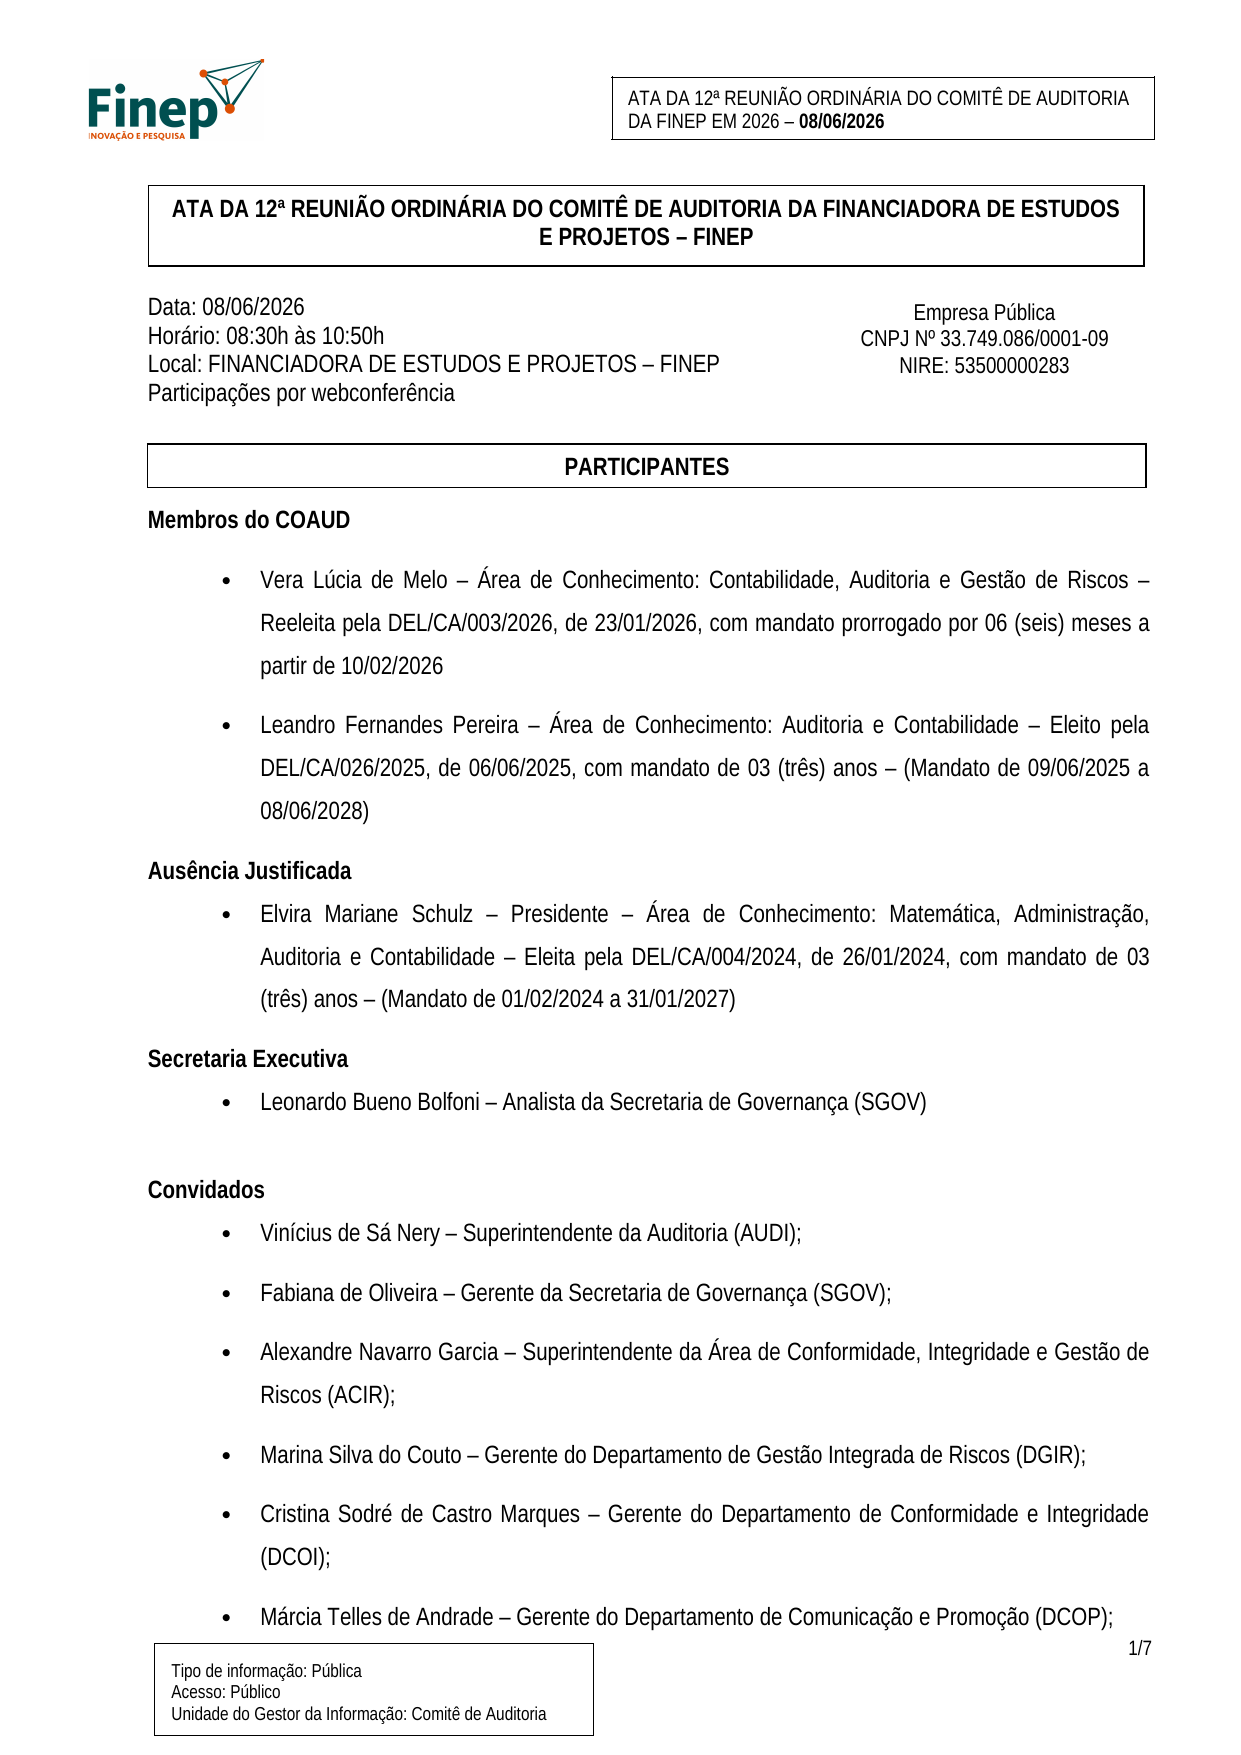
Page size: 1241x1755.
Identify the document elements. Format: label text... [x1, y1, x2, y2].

text PARTICIPANTES [163, 452, 1130, 479]
list Márcia Telles de Andrade – Gerente do Departamento de Comunicação e Promoção (DCOP); [223, 1602, 1152, 1630]
text [1129, 349, 1206, 378]
list Leonardo Bueno Bolfoni – Analista da Secretaria de Governança (SGOV) [223, 1087, 1152, 1116]
list Leandro Fernandes Pereira – Área de Conhecimento: Auditoria e Contabilidade – Eleito pela DEL/CA/026/2025, de 06/06/2025, com mandato de 03 (três) anos – (Mandato de 09/06/2025 a 08/06/2028) [223, 710, 1152, 825]
list Marina Silva do Couto – Gerente do Departamento de Gestão Integrada de Riscos (DGIR); [223, 1440, 1152, 1468]
text Empresa Pública [854, 299, 1114, 325]
text ATA DA 12ª REUNIÃO ORDINÁRIA DO COMITÊ DE AUDITORIA DA FINANCIADORA DE ESTUDOS E PROJETOS – FINEP [164, 194, 1128, 251]
text Convidados [148, 1175, 1152, 1204]
text Membros do COAUD [148, 505, 1206, 534]
text Local: FINANCIADORA DE ESTUDOS E PROJETOS – FINEP [148, 349, 839, 378]
text [1129, 321, 1206, 349]
text CNPJ Nº 33.749.086/0001-09 [854, 325, 1114, 352]
text Secretaria Executiva [148, 1044, 1152, 1073]
list Alexandre Navarro Garcia – Superintendente da Área de Conformidade, Integridade e Gestão de Riscos (ACIR); [223, 1337, 1152, 1409]
list Elvira Mariane Schulz – Presidente – Área de Conhecimento: Matemática, Administração, Auditoria e Contabilidade – Eleita pela DEL/CA/004/2024, de 26/01/2024, com mandato de 03 (três) anos – (Mandato de 01/02/2024 a 31/01/2027) [223, 898, 1152, 1013]
list Vinícius de Sá Nery – Superintendente da Auditoria (AUDI); [223, 1218, 1152, 1247]
text Horário: 08:30h às 10:50h [148, 321, 839, 349]
text Participações por webconferência [148, 378, 1206, 407]
list Cristina Sodré de Castro Marques – Gerente do Departamento de Conformidade e Integridade (DCOI); [223, 1499, 1152, 1571]
list Fabiana de Oliveira – Gerente da Secretaria de Governança (SGOV); [223, 1278, 1152, 1306]
text NIRE: 53500000283 [854, 352, 1114, 378]
text Data: 08/06/2026 [148, 292, 839, 321]
list Vera Lúcia de Melo – Área de Conhecimento: Contabilidade, Auditoria e Gestão de Riscos – Reeleita pela DEL/CA/003/2026, de 23/01/2026, com mandato prorrogado por 06 (seis) meses a partir de 10/02/2026 [223, 565, 1152, 679]
text [1129, 292, 1152, 321]
text Ausência Justificada [148, 856, 1152, 884]
